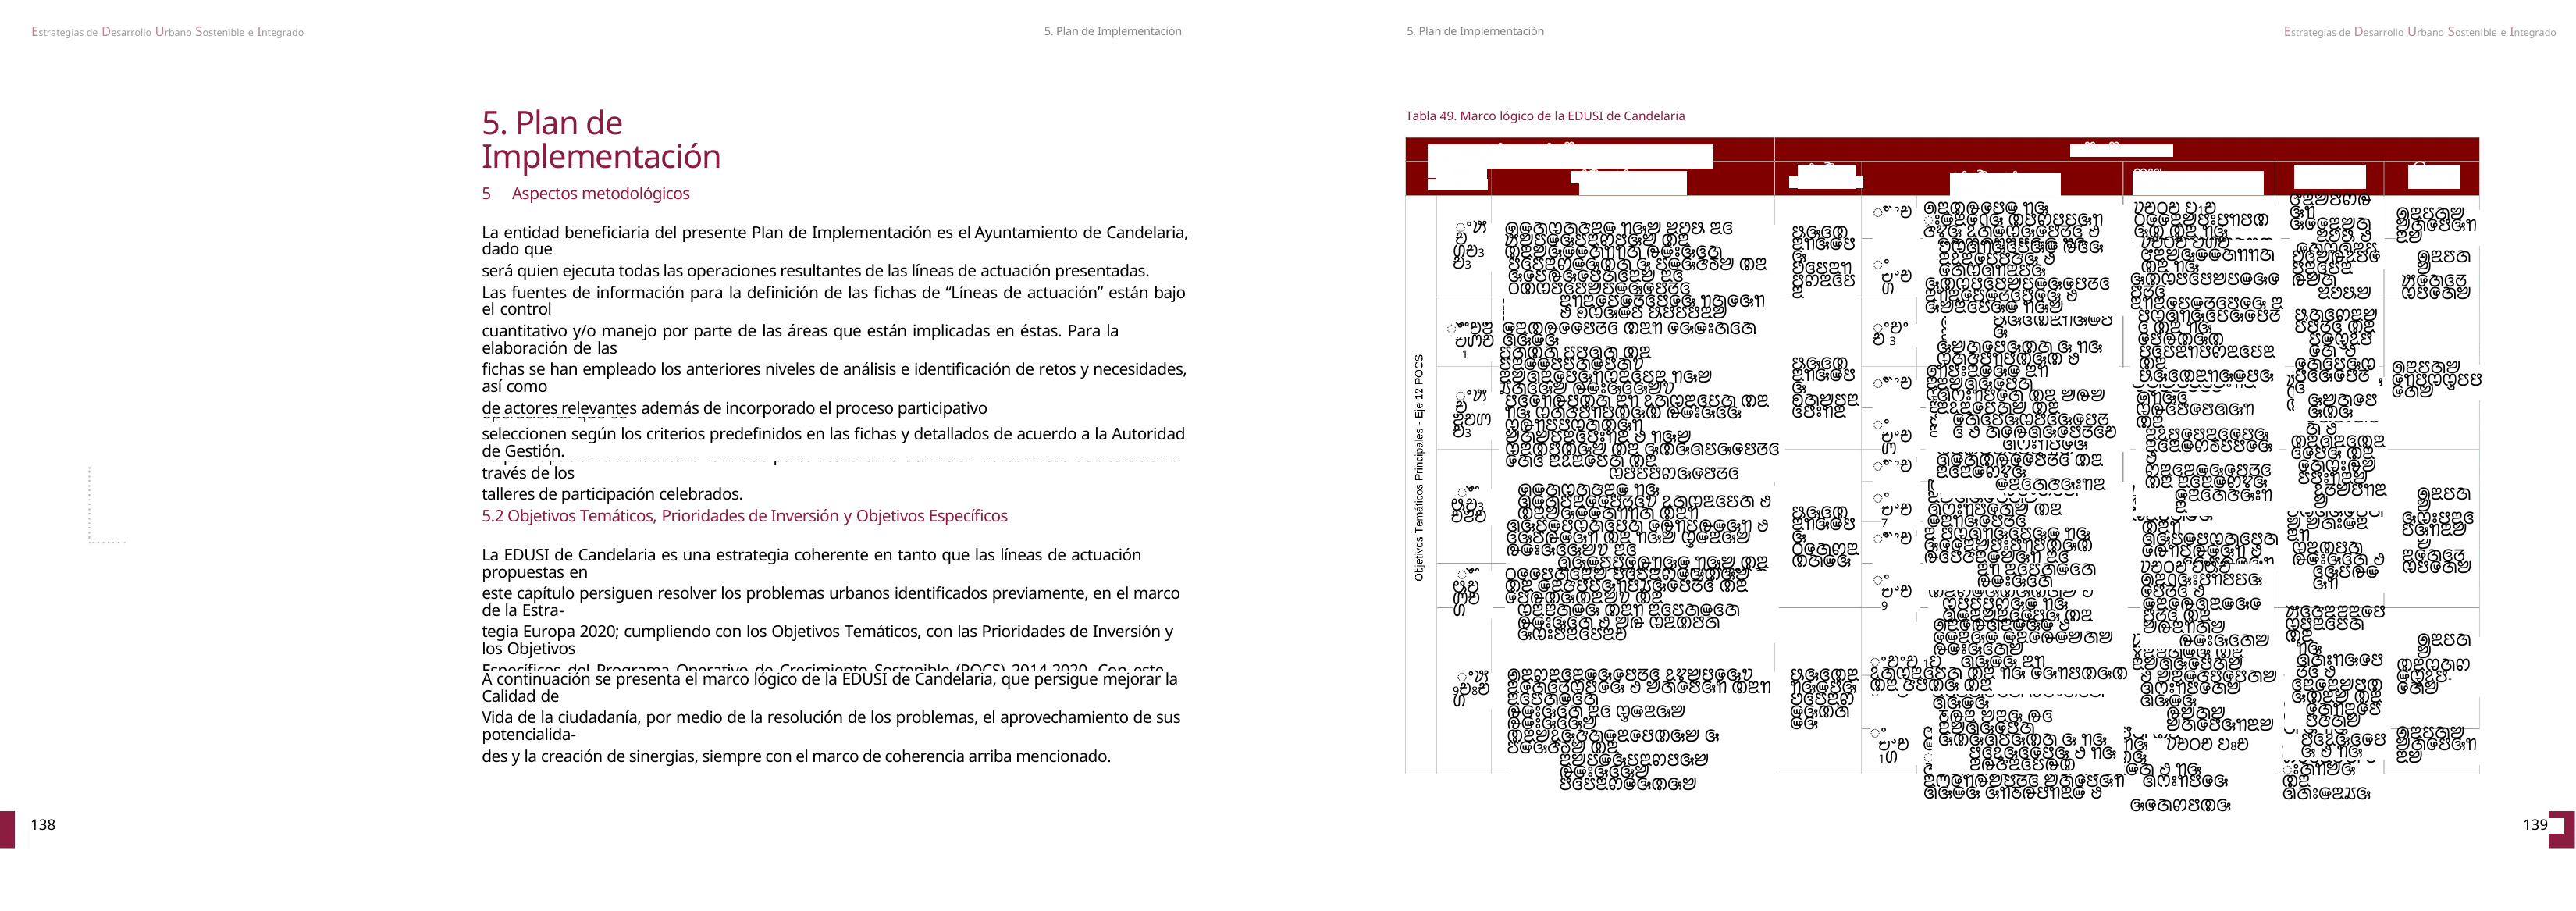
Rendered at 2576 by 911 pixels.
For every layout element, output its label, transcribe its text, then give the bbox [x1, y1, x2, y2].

text ꢑꢚꢊꢅꢏꢅꢈꢄꢎꢑꢌꢅꢞꢏ ꢃꢒꢃꢌꢄꢎꢞꢏꢅꢌꢑ ꢟ ꢑꢈꢃꢏꢄꢑꢎ ꢒꢑꢈ [1925, 280, 2130, 316]
text ꢧꢅꢈꢊꢅꢏꢛꢅꢎ ꢃꢒ ꢌꢇꢏꢈꢛꢊꢇ ꢃꢏꢃꢎꢙꢜꢄꢅꢌꢇ [2090, 316, 2119, 343]
text ꢉꢘꢕ ꢟ [2316, 233, 2345, 244]
text ꢘꢊꢐꢒꢑꢏꢄꢑꢎ ꢛꢏꢑ ꢃꢣꢃꢌꢄꢅꢆꢑ ꢟ ꢌꢇꢊꢐꢒꢃꢄꢑ [1938, 244, 2130, 279]
text ꢛꢎꢁꢑꢏꢇꢈ [2179, 637, 2274, 649]
text ꢰꢗ3ꢗꢨꢗ [1451, 501, 1494, 525]
text ꢑꢊꢁꢅꢃꢏꢄꢑꢒꢃꢈ [2402, 514, 2476, 539]
text ꢚꢃꢒ ꢐꢑꢄꢎꢅꢊꢇꢏꢅꢇ ꢌꢛꢒꢄꢛꢎꢑꢒ ꢟ [2141, 524, 2284, 560]
text ꢌꢇꢊꢁꢛꢈꢄꢅꢁꢒꢃꢈ [2297, 462, 2388, 486]
text ꢅꢊꢐꢒꢑꢏꢄꢑꢌꢅꢞꢏ ꢚꢃ ꢒꢑ ꢌꢅꢛꢚꢑꢚ [2172, 312, 2190, 333]
text ꢝꢌꢌꢅꢇꢏꢃꢈ ꢅꢏꢄꢃꢙꢎꢑꢚꢑꢈ ꢚꢃ ꢎꢃꢆꢅꢄꢑꢒꢅꢬꢑꢌꢅꢞꢏ ꢚꢃ ꢌꢅꢛꢚꢑꢚꢃꢈꢫ ꢚꢃ [1505, 571, 1779, 607]
text ꢠꢃꢄꢇꢈ ꢌꢒꢅꢊꢋꢄꢅꢌꢇꢈ [2392, 365, 2485, 400]
text ꢱꢑꢁꢅꢒꢅꢄꢑꢎ ꢃꢈꢐꢑꢌꢅꢇꢈ ꢐꢭꢁꢒꢅꢌꢇꢈ ꢚꢃ ꢎꢃꢒꢑꢌꢅꢞꢏ [1927, 482, 2133, 529]
text ꢌꢇꢊꢐꢃꢄꢃꢏꢌꢅꢑꢈ [2355, 245, 2375, 253]
text ꢗꢀꢗ ꢰ [1902, 462, 1910, 471]
text ꢎꢃꢌꢛꢐꢃꢎꢑꢌꢅꢞꢏ ꢚꢃ ꢈꢛꢃꢒꢇꢈ [2143, 600, 2274, 636]
text de actores relevantes además de incorporado el proceso participativo [482, 400, 1190, 417]
text ꢐꢭꢁꢒꢅꢌꢑ [2001, 440, 2130, 452]
text La EDUSI de Candelaria es una estrategia coherente en tanto que las líneas de actuación propuestas en [482, 547, 1190, 581]
text ꢊꢃꢚꢅꢇ ꢛꢎꢁꢑꢏꢇ ꢟ [2292, 544, 2332, 568]
text ꢉꢘꢕ ꢟ [2343, 233, 2351, 240]
text Estrategias de Desarrollo Urbano Sostenible e Integrado [31, 26, 310, 39]
text ꢉꢘꢕ ꢟ [2362, 233, 2370, 240]
text ꢔꢗ3ꢗ3 [1453, 247, 1493, 272]
text ꢐꢇꢌꢇ ꢑꢚꢑꢐꢄꢑꢚꢇ ꢑ ꢒꢑ [2338, 700, 2391, 736]
text ꢍꢎꢇꢊꢇꢆꢃꢎ ꢒꢑ ꢐꢎꢇꢄꢃꢌꢌꢅꢞꢏꢫ ꢣꢇꢊꢃꢏꢄꢇ ꢟ ꢚꢃꢈꢑꢎꢎꢇꢒꢒꢇ ꢚꢃꢒ [1587, 486, 1613, 522]
text ꢠꢃꢄꢇꢈ ꢈꢇꢌꢅꢑꢒꢃꢈ [2396, 729, 2482, 765]
text ꢍꢎꢇꢊꢇꢆꢃꢎ ꢒꢑ ꢐꢎꢇꢄꢃꢌꢌꢅꢞꢏꢫ ꢣꢇꢊꢃꢏꢄꢇ ꢟ ꢚꢃꢈꢑꢎꢎꢇꢒꢒꢇ ꢚꢃꢒ [1599, 486, 1778, 522]
text ꢉꢘꢕꢈ [2318, 290, 2382, 301]
text ꢘꢏꢈꢛꢣꢅꢌꢅꢃꢏꢄꢃ ꢛꢈꢇ [2292, 253, 2382, 289]
text Estrategias de Desarrollo Urbano Sostenible e Integrado [2284, 26, 2562, 39]
text ꢖꢇꢈꢄꢃꢏꢅꢁꢒꢃ [1791, 397, 1859, 420]
text des y la creación de sinergias, siempre con el marco de coherencia arriba mencionado. [482, 749, 1190, 766]
text ꢨꢗꢩꢗ3 [1453, 416, 1493, 440]
text ꢉꢘꢕ ꢟ [2347, 233, 2385, 244]
text ꢅꢏꢌꢒꢛꢅꢚꢇ ꢃꢒ ꢣꢇꢊꢃꢏꢄꢇ ꢚꢃ ꢒꢑ ꢊꢇꢆꢅꢒꢅꢚꢑꢚ ꢛꢎꢁꢑꢏꢑ ꢊꢛꢒꢄꢅꢊꢇꢚꢑꢒ [1617, 397, 1785, 433]
text ꢀ [1457, 571, 1493, 582]
text ꢦꢗꢝꢗ ꢤ1ꢗ ꢝꢌꢌꢃꢈꢅꢁꢅꢒꢅꢚꢑꢚ ꢚꢃ ꢒꢑ [2172, 205, 2195, 240]
text ꢘꢊꢐꢑꢌꢄꢇꢈ ꢈꢇꢁꢎꢃ ꢃꢒ [2286, 511, 2387, 544]
text ꢅꢏꢣꢑꢏꢌꢅꢑ ꢟ ꢒꢑ [2300, 736, 2391, 760]
text ꢓꢗꢨꢗꢩꢗ [1454, 326, 1499, 349]
text ꢀ [1873, 494, 1897, 506]
text ꢆꢅꢇꢒꢃꢏꢌꢅꢑ ꢚꢃ ꢙꢜꢏꢃꢎꢇ ꢟ ꢒꢑ ꢃꢳꢌꢒꢛꢈꢅꢞꢏ ꢈꢇꢌꢅꢑꢒ ꢐꢭꢁꢒꢅꢌꢑ ꢐꢑꢎꢑ ꢑꢒꢲꢛꢅꢒꢃꢎ ꢟ [1923, 766, 2275, 802]
text ꢗꢀꢗ ꢨ [1897, 380, 1920, 404]
text ꢒꢑ ꢐꢇꢁꢒꢑꢌꢅꢞꢏ ꢟ [2296, 645, 2389, 681]
text ꢀ [1571, 171, 1595, 183]
text ꢗꢀꢗ 1 [1902, 208, 1910, 217]
text 139 [2523, 818, 2564, 834]
text ꢗꢀꢗ 8 [1897, 536, 1920, 559]
text ꢠꢃꢌꢛꢐꢃꢎꢑꢎ ꢟ ꢌꢎꢃꢑꢎ ꢎꢃꢌꢛꢎꢈꢇꢈ ꢛꢎꢁꢑꢏꢇꢈ [1969, 622, 2133, 658]
text ꢃꢈꢐꢑꢌꢅꢇ ꢐꢭꢁꢒꢅꢌꢇ ꢚꢃ ꢈꢛꢈ ꢃꢣꢃꢌꢄꢇꢈ ꢚꢃ [1995, 380, 2119, 416]
text ꢃꢒꢃꢌꢄꢎꢞꢏꢅꢌꢑ ꢒꢇꢌꢑꢒ ꢟ ꢖꢊꢑꢎꢄ ꢕꢅꢄꢅꢃꢈ [1560, 297, 1780, 322]
text ꢦꢗꢝꢗ ꢤ1ꢗ ꢝꢌꢌꢃꢈꢅꢁꢅꢒꢅꢚꢑꢚ ꢚꢃ ꢒꢑ [2160, 205, 2179, 239]
text ꢄꢎꢋꢣꢅꢌꢇ ꢟ [2308, 336, 2379, 360]
text ꢑꢈꢇꢌꢅꢑꢚꢇ ꢑ ꢒꢑ ꢊꢇꢆꢅꢒꢅꢚꢑꢚ ꢟ ꢒꢅꢁꢃꢎꢑꢎ ꢃꢒ [1937, 343, 1984, 379]
text ꢑꢈꢇꢌꢅꢑꢚꢇ ꢑ ꢒꢑ ꢊꢇꢆꢅꢒꢅꢚꢑꢚ ꢟ ꢒꢅꢁꢃꢎꢑꢎ ꢃꢒ [1980, 343, 2119, 379]
text ꢛꢎꢁꢑꢏꢇ [2002, 493, 2116, 498]
text ꢕꢑꢏꢚꢃꢒꢑꢎꢅꢑ [1993, 317, 2115, 340]
text ꢕꢇꢏꢙꢃꢈꢄꢅꢞꢏ ꢚꢃ [2327, 311, 2379, 336]
text ꢘꢏꢄꢃꢙꢎꢑꢚꢇꢎꢑ [1790, 696, 1861, 732]
text ꢃ ꢅꢊꢐꢒꢑꢏꢄꢑꢎ ꢒꢑ ꢑꢌꢌꢃꢈꢅꢁꢅꢒꢅꢚꢑꢚ ꢛꢏꢅꢆꢃꢎꢈꢑꢒ ꢃꢏ [2060, 530, 2133, 566]
text ꢓꢌꢇꢏꢞꢊꢅꢌꢇꢈ [2401, 278, 2476, 301]
text ꢛꢈꢇꢈ ꢈꢇꢌꢅꢑꢒꢃꢈ [2166, 710, 2283, 734]
text 1 [1461, 350, 1499, 361]
text ꢀ [1446, 326, 1471, 337]
text 5 [482, 186, 508, 203]
text ꢀ [1873, 576, 1897, 588]
text ꢌꢑꢎꢁꢇꢏꢇ ꢟ [2305, 414, 2388, 437]
text ꢦꢗꢝꢗ ꢤ1ꢗ ꢝꢌꢌꢃꢈꢅꢁꢅꢒꢅꢚꢑꢚ ꢚꢃ ꢒꢑ [2184, 205, 2211, 240]
text ꢪꢇꢊꢃꢏꢄꢇ ꢚꢃ ꢃꢈꢄꢎꢑꢄꢃꢙꢅꢑꢈ ꢚꢃ ꢎꢃꢚꢛꢌꢌꢅꢞꢏ ꢚꢃꢒ ꢌꢑꢎꢁꢇꢏꢇ ꢐꢑꢎꢑ [1502, 322, 1555, 349]
text ꢏꢃꢌꢃꢈꢅꢚꢑꢚꢃꢈ ꢚꢃ [2291, 681, 2389, 705]
text ꢠꢃꢙꢃꢏꢃꢎꢑꢌꢅꢞꢏ ꢣꢢꢈꢅꢌꢑꢫ ꢃꢌꢇꢏꢞꢊꢅꢌꢑ ꢟ ꢈꢇꢌꢅꢑꢒ ꢚꢃꢒ ꢃꢏꢄꢇꢎꢏꢇ [1549, 672, 1777, 708]
text ꢀbꢆetiꢁo [1798, 165, 1824, 176]
text 5. Plan de Implementación [482, 107, 866, 176]
text ꢏꢑꢄꢛꢎꢑꢒ [2312, 568, 2387, 593]
text ꢧꢇꢄꢑꢎ ꢑꢒ ꢊꢛꢏꢅꢌꢅꢐꢅꢇ ꢚꢃ ꢎꢃꢌꢛꢎꢈꢇꢈ ꢌꢇꢏꢄꢎꢑ ꢒꢑ ꢦꢗꢝꢗ ꢤ8ꢗ ꢀꢣꢃꢎꢄꢑ ꢚꢃ ꢆꢅꢆꢅꢃꢏꢚꢑ [2134, 734, 2275, 765]
text ꢌꢇꢊꢐꢃꢄꢃꢏꢌꢅꢑꢈ [2373, 245, 2385, 269]
text ꢀ [1873, 261, 1897, 273]
text ꢐꢑꢄꢎꢅꢊꢇꢏꢅꢇ ꢌꢛꢒꢄꢛꢎꢑꢒ ꢟ ꢏꢑꢄꢛꢎꢑꢒ ꢚꢃ ꢒꢑꢈ ꢋꢎꢃꢑꢈ ꢛꢎꢁꢑꢏꢑꢈꢫ ꢃꢏ [1506, 522, 1778, 558]
text Programa ꢀperatiꢁo ꢂrecimiento Sostenible ꢃPꢀꢂSꢄ [1428, 144, 1713, 169]
text ꢊꢃꢂꢇꢎꢑ ꢚꢃꢒ ꢃꢏꢄꢇꢎꢏꢇ ꢛꢎꢁꢑꢏꢇ ꢟ ꢈꢛ ꢊꢃꢚꢅꢇ ꢑꢊꢁꢅꢃꢏꢄꢃꢗ [1517, 607, 1779, 642]
text ꢗꢀꢗ ꢨ [1902, 380, 1910, 388]
text ꢠꢃꢄꢇꢈ [2417, 490, 2476, 514]
text ꢗꢀꢗ 1 [1897, 208, 1920, 233]
text ꢠꢃꢌꢇꢏꢣꢅꢙꢛꢎꢑꢎ ꢃꢒ ꢃꢏꢄꢇꢎꢏꢇ ꢛꢎꢁꢑꢏꢇ ꢐꢑꢎꢑ [1932, 694, 2124, 712]
text ꢀ [1457, 489, 1494, 501]
text ꢠꢃꢄꢇꢈ ꢈꢇꢌꢅꢑꢒꢃꢈ [2396, 210, 2482, 246]
text ꢃꢣꢅꢌꢅꢃꢏꢌꢅꢑ ꢃꢏꢃꢎꢙꢜꢄꢅꢌꢑ ꢟ [2145, 431, 2279, 467]
text ꢕꢇꢏꢙꢃꢈꢄꢅꢞꢏ ꢚꢃ [2294, 311, 2329, 336]
text ꢃꢈꢐꢑꢌꢅꢇ ꢐꢭꢁꢒꢅꢌꢇ ꢚꢃ ꢈꢛꢈ ꢃꢣꢃꢌꢄꢇꢈ ꢚꢃ [1937, 380, 2002, 416]
text ꢊꢇꢆꢅꢒꢅꢚꢑꢚ ꢛꢎꢁꢑꢏꢑ ꢈꢇꢈꢄꢃꢏꢅꢁꢒꢃ [2132, 384, 2283, 390]
text ꢍꢎꢇꢊꢇꢆꢃꢎ ꢒꢑ ꢐꢎꢇꢄꢃꢌꢌꢅꢞꢏꢫ ꢣꢇꢊꢃꢏꢄꢇ ꢟ ꢚꢃꢈꢑꢎꢎꢇꢒꢒꢇ ꢚꢃꢒ [1519, 486, 1553, 522]
text ꢃ ꢅꢊꢐꢒꢑꢏꢄꢑꢎ ꢒꢑ ꢑꢌꢌꢃꢈꢅꢁꢅꢒꢅꢚꢑꢚ ꢛꢏꢅꢆꢃꢎꢈꢑꢒ ꢃꢏ [2012, 530, 2068, 566]
text Vida de la ciudadanía, por medio de la resolución de los problemas, el aprovechamiento de sus potencialida- [482, 710, 1190, 744]
text seleccionen según los criterios predeﬁnidos en las ﬁchas y detallados de acuerdo a la Autoridad de Gestión. [482, 426, 1190, 461]
text ꢦꢗꢝꢗ ꢤ1ꢗ ꢝꢌꢌꢃꢈꢅꢁꢅꢒꢅꢚꢑꢚ ꢚꢃ ꢒꢑ [2206, 205, 2281, 240]
text ꢠꢃꢄꢇꢈ [2417, 539, 2475, 551]
text tegia Europa 2020; cumpliendo con los Objetivos Temáticos, con las Prioridades de Inversión y los Objetivos [482, 624, 1190, 658]
text ꢀꢓꢗ [1455, 223, 1493, 247]
text ꢕꢑꢏꢚꢃꢒꢑꢎꢅꢑ [1844, 672, 1861, 696]
text ꢗꢀꢗ 9 [1881, 588, 1920, 612]
text ꢪꢇꢊꢃꢏꢄꢇ ꢚꢃ ꢃꢈꢄꢎꢑꢄꢃꢙꢅꢑꢈ ꢚꢃ ꢎꢃꢚꢛꢌꢌꢅꢞꢏ ꢚꢃꢒ ꢌꢑꢎꢁꢇꢏꢇ ꢐꢑꢎꢑ [1546, 301, 1785, 349]
text ꢄꢇꢚꢇ ꢄꢅꢐꢇ ꢚꢃ ꢄꢃꢎꢎꢅꢄꢇꢎꢅꢇꢫ ꢃꢈꢐꢃꢌꢅꢑꢒꢊꢃꢏꢄꢃ ꢒꢑꢈ ꢬꢇꢏꢑꢈ ꢛꢎꢁꢑꢏꢑꢈꢫ [1499, 349, 1785, 397]
text 9ꢗ8ꢗꢔ [1453, 685, 1493, 710]
text Las fuentes de información para la deﬁnición de las ﬁchas de “Líneas de actuación” están bajo el control [482, 284, 1190, 318]
text ꢕꢑꢏꢚꢃꢒꢑꢎꢅꢑ [1791, 229, 1801, 265]
text ꢗꢀꢗ ꢔ [1881, 273, 1920, 297]
text ꢕꢑꢏꢚꢃꢒꢑꢎꢅꢑ [1790, 672, 1808, 696]
text ꢀꢗꢀꢗ 1ꢤ ꢐꢑꢎꢑ ꢃꢒ ꢣꢇꢊꢃꢏꢄꢇ ꢚꢃ ꢒꢑ ꢌꢑꢒꢅꢚꢑꢚ ꢚꢃ ꢆꢅꢚꢑ ꢚꢃ [1870, 658, 2133, 694]
text Los indicadores de productividad de cada línea de actuación están vinculados a las operaciones que se [585, 417, 1190, 422]
text Urbanos [2302, 177, 2366, 189]
text ꢎEDEꢍ [2408, 177, 2460, 189]
text ꢊꢃꢚꢅꢇ ꢛꢎꢁꢑꢏꢇ ꢟ [2302, 544, 2316, 559]
text ꢕꢑꢏꢚꢃꢒꢑꢎꢅꢑ [1791, 509, 1859, 545]
text ꢦꢗꢝꢗ ꢤꢩꢗ ꢍꢎꢇꢄꢃꢌꢌꢅꢞꢏ ꢟ ꢊꢃꢂꢇꢎꢑ [2133, 488, 2284, 524]
text ꢅꢏꢄꢃꢒꢅꢙꢃꢏꢄꢃ ꢚꢃ ꢕꢑꢏꢚꢃꢒꢑꢎꢅꢑ [2139, 348, 2285, 384]
text ꢙꢃꢏꢃꢎꢑꢌꢅꢞꢏ ꢚꢃ ꢃꢏꢃꢎꢙꢢꢑ [2144, 467, 2279, 491]
text ꢐꢇꢁꢎꢃꢬꢑ [2282, 790, 2383, 802]
text ꢀꢓꢗ [1455, 392, 1493, 416]
text ꢦꢗꢝꢗ ꢤ1ꢗ ꢝꢌꢌꢃꢈꢅꢁꢅꢒꢅꢚꢑꢚ ꢚꢃ ꢒꢑ [2136, 205, 2152, 238]
text ꢀbꢆetiꢁo [1831, 165, 1856, 176]
text ꢛꢎꢁꢑꢏꢇ ꢃꢏ ꢋꢎꢃꢑꢈ ꢛꢎꢁꢑꢏꢑꢈ ꢚꢃꢈꢣꢑꢆꢇꢎꢃꢌꢅꢚꢑꢈ ꢑ ꢄꢎꢑꢆꢜꢈ ꢚꢃ [1507, 708, 1777, 756]
text ꢰꢗꢩꢗꢔ [1453, 583, 1493, 619]
text ꢋꢈneas de ꢌctꢅación [2133, 171, 2264, 195]
text . 1 Aspectos metodológicos [508, 186, 701, 203]
text ꢲꢛꢃ ꢈꢃꢑ ꢛꢏ ꢃꢈꢐꢑꢌꢅꢇ ꢑꢚꢑꢐꢄꢑꢚꢇ ꢑ ꢒꢑ [1938, 713, 2124, 749]
text ꢙꢜꢏꢃꢎꢇ ꢟ ꢁꢇꢒꢈꢑ ꢚꢃ [2300, 760, 2383, 790]
text ꢉꢘꢕ ꢟ [2330, 233, 2339, 240]
text ꢀ [1873, 380, 1897, 392]
text 5. Plan de Implementación [1407, 26, 1553, 37]
text ꢠꢃꢡꢑꢁꢅꢒꢅꢄꢑꢎ ꢒꢇꢈ ꢃꢈꢐꢑꢌꢅꢇꢈ ꢚꢃꢙꢎꢑꢚꢑꢚꢇꢈ ꢟ [1928, 590, 2060, 600]
text ꢗꢀꢗ 11 [1894, 694, 1923, 712]
text ꢊꢃꢚꢅꢇ ꢛꢎꢁꢑꢏꢇ ꢟ [2356, 544, 2387, 568]
text ꢀ [1870, 729, 1894, 741]
text A continuación se presenta el marco lógico de la EDUSI de Candelaria, que persigue mejorar la Calidad de [482, 671, 1190, 706]
text ꢍꢎꢇꢊꢇꢆꢃꢎ ꢒꢑꢈ ꢉꢘꢕ ꢃꢏ ꢓꢈꢄꢎꢑꢄꢃꢙꢅꢑꢈ ꢚꢃ ꢚꢃꢈꢑꢎꢎꢇꢒꢒꢇ ꢛꢎꢁꢑꢏꢇ [1521, 225, 1585, 261]
text ꢍꢎꢇꢊꢇꢆꢃꢎ ꢒꢑ ꢐꢎꢇꢄꢃꢌꢌꢅꢞꢏꢫ ꢣꢇꢊꢃꢏꢄꢇ ꢟ ꢚꢃꢈꢑꢎꢎꢇꢒꢒꢇ ꢚꢃꢒ [1552, 486, 1595, 522]
text ꢗꢀꢗ ꢩ [1881, 432, 1920, 457]
text ꢊꢅꢄꢅꢙꢑꢎ ꢒꢑ ꢐꢎꢃꢈꢃꢏꢌꢅꢑ ꢚꢃ ꢃꢈꢐꢃꢌꢅꢃꢈ [1984, 600, 2006, 621]
text ꢙꢜꢏꢃꢎꢇ ꢟ ꢁꢇꢒꢈꢑ ꢚꢃ [2282, 754, 2307, 790]
text Estratꢊgico [1789, 176, 1863, 188]
text ꢅꢏꢄꢃꢙꢎꢑꢚꢇ ꢑ ꢄꢎꢑꢆꢜꢈ ꢚꢃ ꢑꢌꢄꢛꢑꢌꢅꢇꢏꢃꢈ ꢃꢏ ꢝꢚꢊꢅꢏꢅꢈꢄꢎꢑꢌꢅꢞꢏ [1508, 261, 1780, 297]
text ꢠꢃꢄꢇꢈ [2417, 637, 2481, 660]
text ꢌꢇꢏꢄꢑꢊꢅꢏꢑꢌꢅꢞꢏ [2294, 361, 2379, 397]
text ꢍꢎꢇꢊꢇꢆꢃꢎ ꢒꢑꢈ ꢉꢘꢕ ꢃꢏ ꢓꢈꢄꢎꢑꢄꢃꢙꢅꢑꢈ ꢚꢃ ꢚꢃꢈꢑꢎꢎꢇꢒꢒꢇ ꢛꢎꢁꢑꢏꢇ [1577, 225, 1687, 261]
text temꢇtico [1428, 179, 1488, 190]
text ꢑꢚꢊꢅꢏꢅꢈꢄꢎꢑꢌꢅꢞꢏ ꢃꢒꢃꢌꢄꢎꢞꢏꢅꢌꢑ ꢃ [2130, 276, 2285, 311]
text Tabla 49. Marco lógico de la EDUSI de Candelaria [1406, 110, 1693, 123]
text ꢦꢗꢝꢗ ꢤꢰꢗ ꢠꢃꢡꢑꢁꢅꢒꢅꢄꢑꢌꢅꢞꢏ ꢟ [2140, 564, 2274, 600]
text ꢕꢑꢏꢚꢃꢒꢑꢎꢅꢑ [1794, 229, 1859, 265]
text ꢃꢈꢄꢎꢑꢄꢃꢙꢅꢑꢈ ꢛꢎꢁꢑꢏꢑꢈ ꢅꢏꢄꢃꢙꢎꢑꢚꢑꢈ [1559, 756, 1777, 792]
text talleres de participación celebrados. [482, 486, 1190, 504]
text 5. Plan de Implementación [1044, 26, 1190, 37]
text ꢀ [1873, 462, 1897, 474]
text ꢀꢗꢀꢗ 3 [1873, 324, 1920, 347]
text este capítulo persiguen resolver los problemas urbanos identiﬁcados previamente, en el marco de la Estra- [482, 585, 1190, 620]
text La participación ciudadana ha formado parte activa en la deﬁnición de las líneas de actuación a través de los [482, 461, 1190, 482]
text ꢍꢎꢇꢊꢇꢆꢃꢎ ꢒꢑꢈ ꢉꢘꢕ ꢃꢏ ꢓꢈꢄꢎꢑꢄꢃꢙꢅꢑꢈ ꢚꢃ ꢚꢃꢈꢑꢎꢎꢇꢒꢒꢇ ꢛꢎꢁꢑꢏꢇ [1680, 225, 1780, 261]
text ꢠꢃꢄꢇꢈ [2417, 253, 2476, 277]
text ꢐꢇꢌꢇ ꢑꢚꢑꢐꢄꢑꢚꢇ ꢑ ꢒꢑ [2283, 700, 2308, 736]
text ꢌꢇꢒꢃꢌꢄꢅꢆꢇꢈ [2305, 706, 2389, 729]
text ꢀꢓ [1457, 673, 1493, 685]
text ꢦꢗꢝꢗ ꢤꢔꢗ ꢧꢃꢈꢑꢎꢎꢇꢒꢒꢇ ꢚꢃ ꢒꢑ [2140, 240, 2285, 276]
text ꢀ [1873, 421, 1897, 432]
text ꢅꢏꢣꢑꢏꢌꢅꢑ ꢟ ꢒꢑ ꢂꢛꢆꢃꢏꢄꢛꢚ [1969, 749, 2124, 774]
text bꢆetiꢁo Especꢈꢉico [1579, 171, 1687, 195]
text La entidad beneﬁciaria del presente Plan de Implementación es el Ayuntamiento de Candelaria, dado que [482, 224, 1190, 258]
text ꢅꢊꢐꢒꢑꢏꢄꢑꢌꢅꢞꢏ ꢚꢃ ꢒꢑ ꢌꢅꢛꢚꢑꢚ [2154, 312, 2285, 348]
text ꢚꢃꢐꢃꢏꢚꢃꢏꢌꢅꢑ ꢚꢃ [2354, 438, 2388, 461]
text ꢚꢃꢊꢇꢙꢎꢋꢣꢅ-ꢌꢇꢈ [2396, 661, 2481, 697]
text 138 [30, 818, 72, 834]
text ꢘꢏꢄꢃꢒꢅꢙꢃꢏꢄꢃ [1791, 265, 1859, 301]
text cuantitativo y/o manejo por parte de las áreas que están implicadas en éstas. Para la elaboración de las [482, 323, 1190, 358]
text ꢗꢀꢗ 8 [1902, 536, 1910, 543]
text ꢍꢎꢇꢊꢇꢆꢃꢎ ꢒꢑꢈ ꢉꢘꢕ ꢃꢏ ꢓꢈꢄꢎꢑꢄꢃꢙꢅꢑꢈ ꢚꢃ ꢚꢃꢈꢑꢎꢎꢇꢒꢒꢇ ꢛꢎꢁꢑꢏꢇ [1504, 225, 1529, 261]
text ꢓꢏꢆꢃꢂꢃꢌꢅꢊꢅꢃꢏꢄꢇ ꢚꢃ [2285, 608, 2389, 644]
text ꢀbꢆetiꢁo operatiꢁo [1950, 173, 2061, 197]
text ꢃꢌꢇꢏꢞꢊꢅꢌꢇꢈ [2402, 552, 2475, 576]
text ꢚꢃꢐꢃꢏꢚꢃꢏꢌꢅꢑ ꢚꢃ [2290, 438, 2353, 461]
text ꢎꢃꢏꢇꢆꢑꢁꢒꢃ [1995, 482, 2122, 493]
text Especíﬁcos del Programa Operativo de Crecimiento Sostenible (POCS) 2014-2020. Con este marco se [482, 662, 1190, 671]
text Problemas [2294, 165, 2366, 176]
text ꢊꢃꢚꢅꢑꢏꢄꢃ ꢒꢑ ꢐꢎꢇꢚꢛꢌꢌꢅꢞꢏ ꢚꢃ ꢃꢏꢃꢎꢙꢢꢑ [1936, 452, 2122, 481]
text ꢝꢌꢇꢙꢃꢚꢇꢎꢑ [1791, 546, 1859, 569]
text ꢕꢑꢏꢚꢃꢒꢑꢎꢅꢑ [1791, 360, 1859, 396]
text ꢟ ꢈꢃꢎꢆꢅꢌꢅꢇꢈ ꢐꢭꢁꢒꢅꢌꢇꢈ ꢐꢑꢎꢑ [2140, 673, 2283, 709]
text ꢣꢞꢈꢅꢒꢃꢈ [2314, 486, 2388, 511]
text 5.2 Objetivos Temáticos, Prioridades de Inversión y Objetivos Especíﬁcos [482, 508, 1010, 525]
text Edꢅsi ꢂandelaria [2070, 144, 2173, 157]
text ꢓꢒꢃꢆꢑꢚꢑ ꢡꢛꢃꢒꢒꢑ ꢚꢃ [2379, 377, 2388, 413]
text ꢌꢇꢏꢄꢑꢊꢅꢏꢑꢌꢅꢞꢏ ꢟ ꢇꢌꢛꢐꢑꢌꢅꢞꢏꢗ [1952, 417, 2119, 440]
text ꢀ [1870, 694, 1894, 700]
text ꢗꢀꢗ ꢰ [1897, 462, 1920, 486]
text ꢧꢃꢈꢅꢙꢛꢑꢒ ꢑꢌꢌꢃꢈꢇ [2290, 197, 2385, 233]
text ꢊꢃꢚꢅꢇ ꢛꢎꢁꢑꢏꢇ ꢟ [2327, 544, 2359, 568]
text será quien ejecuta todas las operaciones resultantes de las líneas de actuación presentadas. [482, 263, 1190, 280]
text ꢍetos [2412, 165, 2460, 176]
text ꢀ [1873, 536, 1897, 547]
text ꢃ ꢅꢊꢐꢒꢑꢏꢄꢑꢎ ꢒꢑ ꢑꢌꢌꢃꢈꢅꢁꢅꢒꢅꢚꢑꢚ ꢛꢏꢅꢆꢃꢎꢈꢑꢒ ꢃꢏ [1923, 530, 2021, 566]
text ꢠꢃꢄꢇꢈ [2419, 539, 2429, 547]
text ꢦꢗꢝꢗ ꢤꢨꢗ ꢍꢒꢑꢏ ꢊꢛꢏꢅꢌꢅꢐꢑꢒ ꢚꢃ [2136, 390, 2279, 430]
text ꢠꢃꢙꢃꢏꢃꢎꢑꢌꢅꢞꢏ ꢣꢢꢈꢅꢌꢑꢫ ꢃꢌꢇꢏꢞꢊꢅꢌꢑ ꢟ ꢈꢇꢌꢅꢑꢒ ꢚꢃꢒ ꢃꢏꢄꢇꢎꢏꢇ [1507, 672, 1550, 708]
text ꢀ [1873, 208, 1897, 220]
text ꢀ [1428, 169, 1453, 178]
text ꢅꢊꢐꢒꢑꢏꢄꢑꢌꢅꢞꢏ ꢚꢃ ꢒꢑ ꢌꢅꢛꢚꢑꢚ [2137, 312, 2162, 348]
text ꢊꢅꢄꢅꢙꢑꢎ ꢒꢑ ꢐꢎꢃꢈꢃꢏꢌꢅꢑ ꢚꢃ ꢃꢈꢐꢃꢌꢅꢃꢈ [2044, 600, 2128, 622]
text ꢠꢃꢡꢑꢁꢅꢒꢅꢄꢑꢎ ꢒꢇꢈ ꢃꢈꢐꢑꢌꢅꢇꢈ ꢚꢃꢙꢎꢑꢚꢑꢚꢇꢈ ꢟ [2061, 590, 2128, 600]
text ꢏꢑꢄꢛꢎꢑꢒ [2273, 560, 2284, 572]
text ꢠꢃꢌꢛꢐꢃꢎꢑꢎ ꢟ ꢌꢎꢃꢑꢎ ꢎꢃꢌꢛꢎꢈꢇꢈ ꢛꢎꢁꢑꢏꢇꢈ [1933, 622, 1980, 658]
text ꢗꢀꢗ 1ꢔ [1878, 741, 1923, 765]
text ꢑꢈꢇꢌꢅꢑꢚꢑ [2307, 397, 2379, 421]
text ꢊꢅꢄꢅꢙꢑꢎ ꢒꢑ ꢐꢎꢃꢈꢃꢏꢌꢅꢑ ꢚꢃ ꢃꢈꢐꢃꢌꢅꢃꢈ [2023, 600, 2051, 620]
text ꢠꢃꢚꢛꢌꢅꢎ ꢒꢑ ꢁꢎꢃꢌꢡꢑ ꢚꢅꢙꢅꢄꢑꢒ ꢆꢢꢑ ꢣꢇꢎꢊꢑꢌꢅꢞꢏ ꢟ [1949, 205, 2133, 240]
text ꢅꢏꢌꢒꢛꢅꢚꢇ ꢃꢒ ꢣꢇꢊꢃꢏꢄꢇ ꢚꢃ ꢒꢑ ꢊꢇꢆꢅꢒꢅꢚꢑꢚ ꢛꢎꢁꢑꢏꢑ ꢊꢛꢒꢄꢅꢊꢇꢚꢑꢒ [1505, 397, 1624, 433]
text ꢕꢑꢏꢚꢃꢒꢑꢎꢅꢑ [1803, 672, 1856, 696]
text ﬁchas se han empleado los anteriores niveles de análisis e identiﬁcación de retos y necesidades, así como [482, 361, 1190, 396]
text ꢠꢃꢚꢛꢌꢅꢎ ꢒꢑ ꢁꢎꢃꢌꢡꢑ ꢚꢅꢙꢅꢄꢑꢒ ꢆꢢꢑ ꢣꢇꢎꢊꢑꢌꢅꢞꢏ ꢟ [1923, 205, 1963, 240]
text ꢎꢃꢏꢇꢆꢑꢁꢒꢃ [2175, 492, 2279, 516]
text ꢊꢅꢄꢅꢙꢑꢎ ꢒꢑ ꢐꢎꢃꢈꢃꢏꢌꢅꢑ ꢚꢃ ꢃꢈꢐꢃꢌꢅꢃꢈ [1958, 600, 1980, 622]
text ꢊꢅꢄꢅꢙꢑꢌꢅꢞꢏ [1609, 470, 1785, 482]
text ꢈꢇꢈꢄꢃꢏꢅꢁꢒꢃ ꢟ ꢒꢑꢈ ꢊꢃꢚꢅꢚꢑꢈ ꢚꢃ ꢑꢚꢑꢐꢄꢑꢌꢅꢞꢏ ꢌꢇꢏ ꢃꢣꢃꢌꢄꢇ ꢚꢃ [1505, 434, 1785, 470]
text ꢗꢀꢗ 7 [1881, 506, 1920, 530]
text bꢆetiꢁo [1436, 169, 1487, 190]
text ꢦꢗꢝꢗ ꢤ7ꢗ ꢮꢃꢂꢇꢎꢑ ꢚꢃ ꢃꢈꢐꢑꢌꢅꢇꢈ [2133, 637, 2283, 673]
text ꢚꢃꢐꢃꢏꢚꢃꢏꢌꢅꢑ ꢚꢃ [2309, 438, 2324, 457]
text ꢑꢌꢇꢙꢅꢚꢑ [2129, 802, 2275, 814]
text ꢃꢒ ꢃꢏꢄꢇꢎꢏꢇ ꢛꢎꢁꢑꢏꢇ [1976, 566, 2133, 590]
